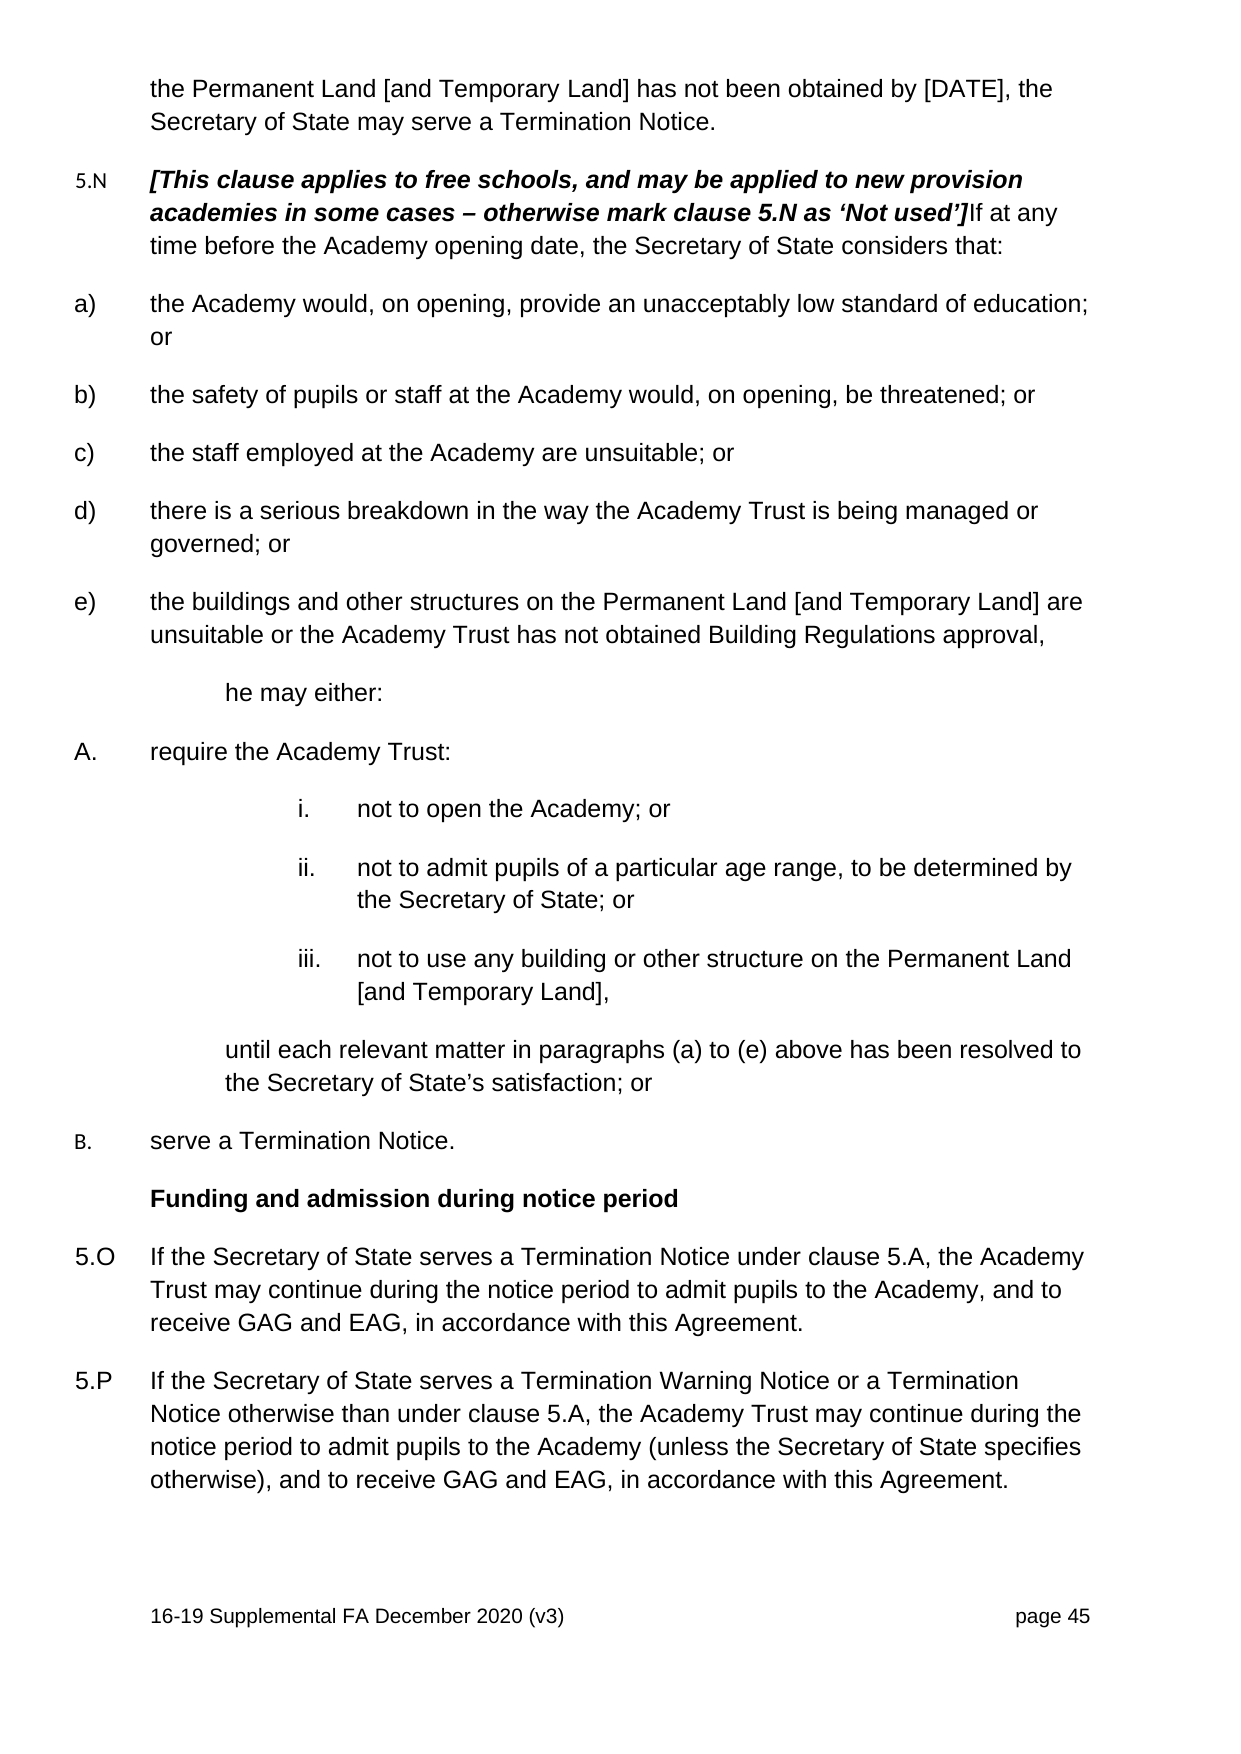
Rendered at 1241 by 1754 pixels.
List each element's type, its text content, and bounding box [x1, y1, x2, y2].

list he may either: [225, 678, 1090, 707]
list until each relevant matter in paragraphs (a) to (e) above has been resolved to the Secretary of State’s satisfaction; or [225, 1034, 1090, 1096]
list not to open the Academy; or [298, 794, 1090, 823]
list the Permanent Land [and Temporary Land] has not been obtained by [DATE], the Secretary of State may serve a Termination Notice. [75, 74, 1090, 136]
list require the Academy Trust: [74, 736, 1090, 765]
list the safety of pupils or staff at the Academy would, on opening, be threatened; or [74, 380, 1090, 409]
list [This clause applies to free schools, and may be applied to new provision academies in some cases – otherwise mark clause 5.N as ‘Not used’]If at any time before the Academy opening date, the Secretary of State considers that: [75, 165, 1090, 260]
list not to admit pupils of a particular age range, to be determined by the Secretary of State; or [298, 852, 1090, 914]
list there is a serious breakdown in the way the Academy Trust is being managed or governed; or [74, 496, 1090, 558]
list the buildings and other structures on the Permanent Land [and Temporary Land] are unsuitable or the Academy Trust has not obtained Building Regulations approval, [74, 587, 1090, 649]
list If the Secretary of State serves a Termination Notice under clause 5.A, the Academy Trust may continue during the notice period to admit pupils to the Academy, and to receive GAG and EAG, in accordance with this Agreement. [75, 1242, 1090, 1337]
list the staff employed at the Academy are unsuitable; or [74, 438, 1090, 467]
list serve a Termination Notice. [74, 1126, 1090, 1155]
list If the Secretary of State serves a Termination Warning Notice or a Termination Notice otherwise than under clause 5.A, the Academy Trust may continue during the notice period to admit pupils to the Academy (unless the Secretary of State specifies otherwise), and to receive GAG and EAG, in accordance with this Agreement. [75, 1366, 1090, 1494]
subtitle Funding and admission during notice period [150, 1184, 1090, 1213]
list the Academy would, on opening, provide an unacceptably low standard of education; or [74, 289, 1090, 351]
list not to use any building or other structure on the Permanent Land [and Temporary Land], [298, 943, 1090, 1005]
